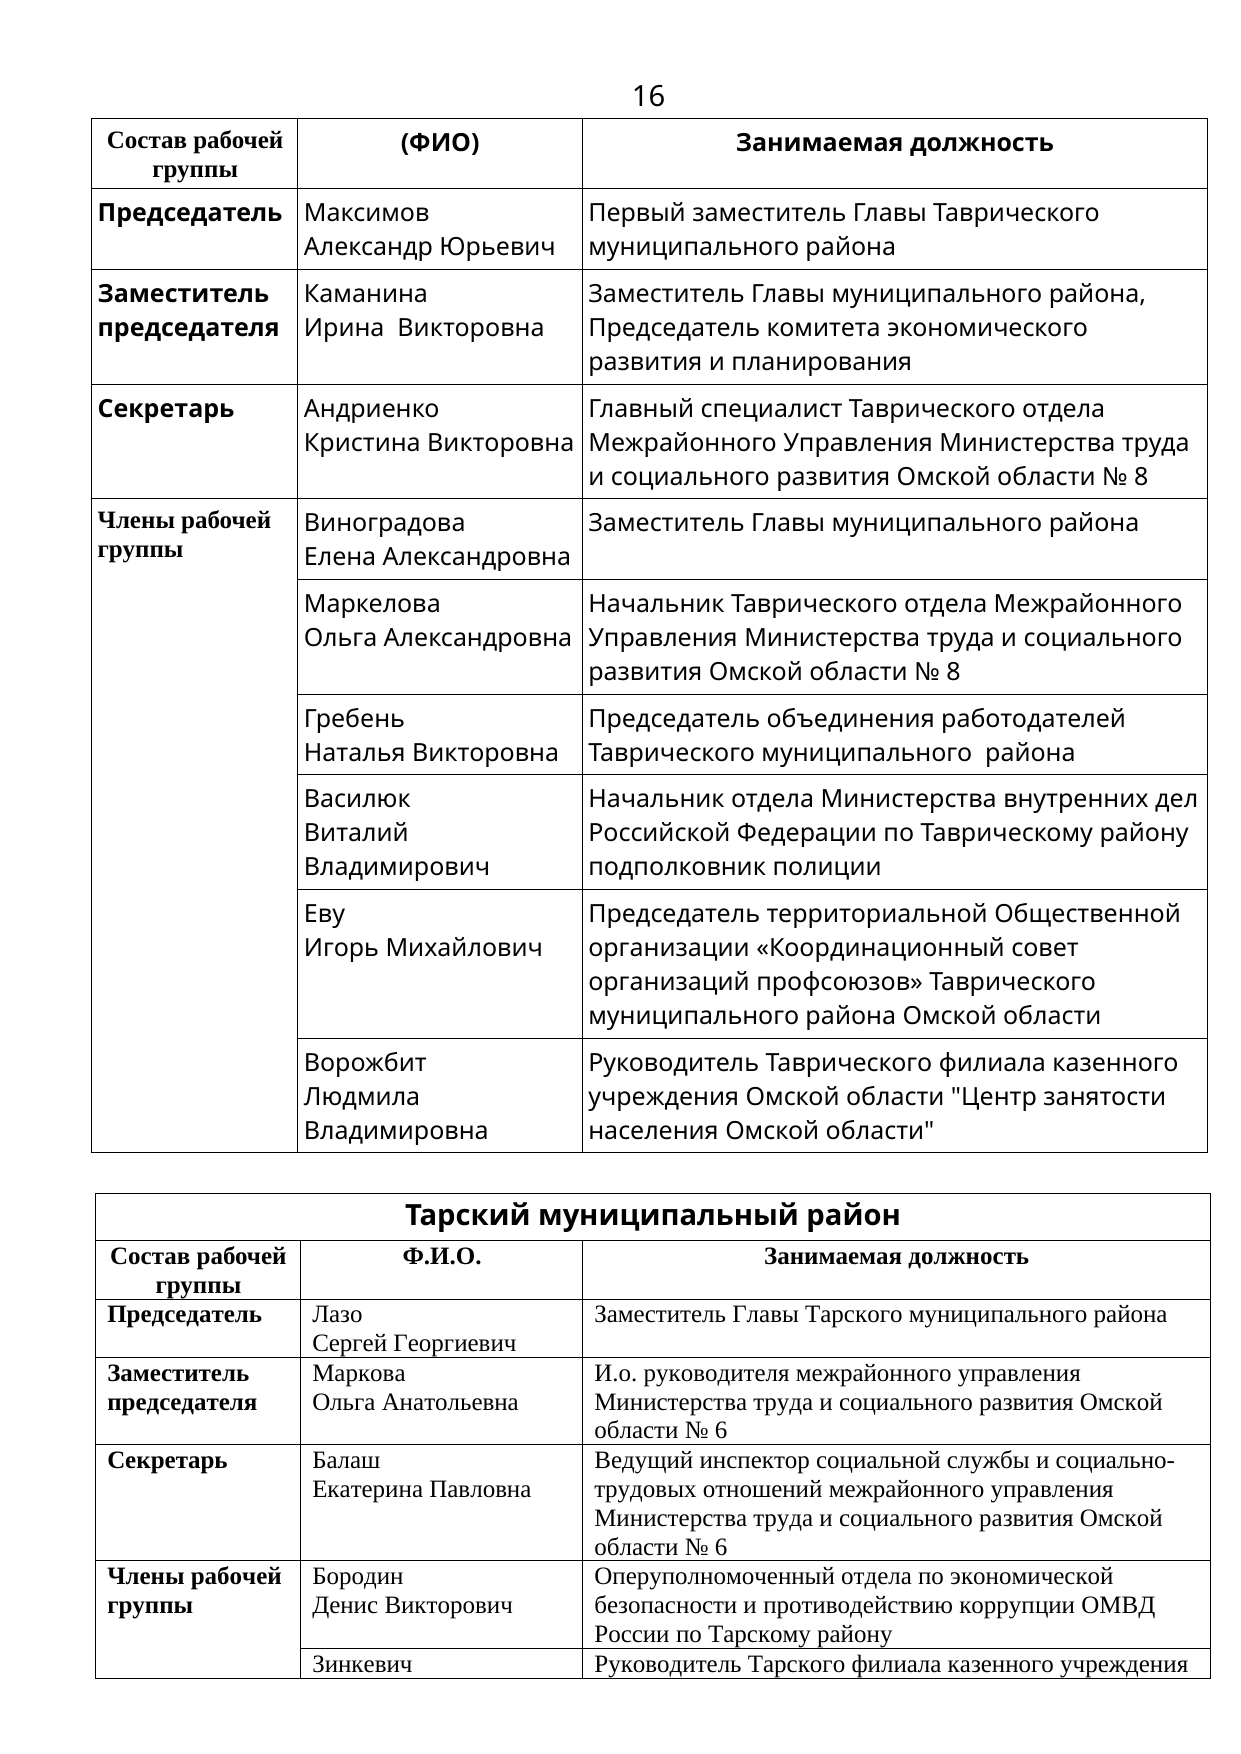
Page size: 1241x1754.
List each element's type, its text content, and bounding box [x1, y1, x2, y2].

table_cell Занимаемая должность [583, 119, 1207, 188]
table_cell Главный специалист Таврического отдела Межрайонного Управления Министерства труда и социального развития Омской области № 8 [583, 385, 1207, 498]
table_cell Начальник отдела Министерства внутренних дел Российской Федерации по Таврическому району подполковник полиции [583, 775, 1207, 889]
table_cell Максимов Александр Юрьевич [298, 189, 582, 269]
table_cell Балаш Екатерина Павловна [301, 1445, 582, 1560]
table_cell Ворожбит Людмила Владимировна [298, 1039, 582, 1152]
table_cell Заместитель Главы муниципального района [583, 499, 1207, 579]
table_header Тарский муниципальный район [96, 1194, 1210, 1240]
table_cell Председатель [96, 1300, 300, 1357]
table_cell Заместитель Главы муниципального района, Председатель комитета экономического развития и планирования [583, 270, 1207, 383]
table_cell Маркелова Ольга Александровна [298, 580, 582, 693]
table_cell Руководитель Таврического филиала казенного учреждения Омской области "Центр занятости населения Омской области" [583, 1039, 1207, 1152]
table_cell Маркова Ольга Анатольевна [301, 1358, 582, 1444]
table_cell Секретарь [96, 1445, 300, 1560]
table_cell Председатель объединения работодателей Таврического муниципального района [583, 695, 1207, 774]
table_cell Члены рабочей группы [92, 499, 297, 1152]
table_cell Состав рабочей группы [96, 1241, 300, 1298]
table_cell Бородин Денис Викторович [301, 1561, 582, 1648]
table_cell И.о. руководителя межрайонного управления Министерства труда и социального развития Омской области № 6 [583, 1358, 1210, 1444]
table_cell Еву Игорь Михайлович [298, 890, 582, 1037]
table_cell Заместитель председателя [96, 1358, 300, 1444]
table_cell Председатель [92, 189, 297, 269]
table_cell Первый заместитель Главы Таврического муниципального района [583, 189, 1207, 269]
table_cell Ф.И.О. [301, 1241, 582, 1298]
table_cell Заместитель Главы Тарского муниципального района [583, 1300, 1210, 1357]
table_cell Оперуполномоченный отдела по экономической безопасности и противодействию коррупции ОМВД России по Тарскому району [583, 1561, 1210, 1648]
table_cell Василюк Виталий Владимирович [298, 775, 582, 889]
table_cell Лазо Сергей Георгиевич [301, 1300, 582, 1357]
table_cell Зинкевич [301, 1649, 582, 1677]
table_cell Каманина Ирина Викторовна [298, 270, 582, 383]
table_cell Начальник Таврического отдела Межрайонного Управления Министерства труда и социального развития Омской области № 8 [583, 580, 1207, 693]
table_cell Андриенко Кристина Викторовна [298, 385, 582, 498]
table_cell Секретарь [92, 385, 297, 498]
table_cell Заместитель председателя [92, 270, 297, 383]
table_cell Ведущий инспектор социальной службы и социально-трудовых отношений межрайонного управления Министерства труда и социального развития Омской области № 6 [583, 1445, 1210, 1560]
table_cell Руководитель Тарского филиала казенного учреждения [583, 1649, 1210, 1677]
table_cell (ФИО) [298, 119, 582, 188]
table_cell Состав рабочей группы [92, 119, 297, 188]
table_cell Члены рабочей группы [96, 1561, 300, 1677]
table_cell Занимаемая должность [583, 1241, 1210, 1298]
table_cell Виноградова Елена Александровна [298, 499, 582, 579]
table_cell Председатель территориальной Общественной организации «Координационный совет организаций профсоюзов» Таврического муниципального района Омской области [583, 890, 1207, 1037]
table_cell Гребень Наталья Викторовна [298, 695, 582, 774]
